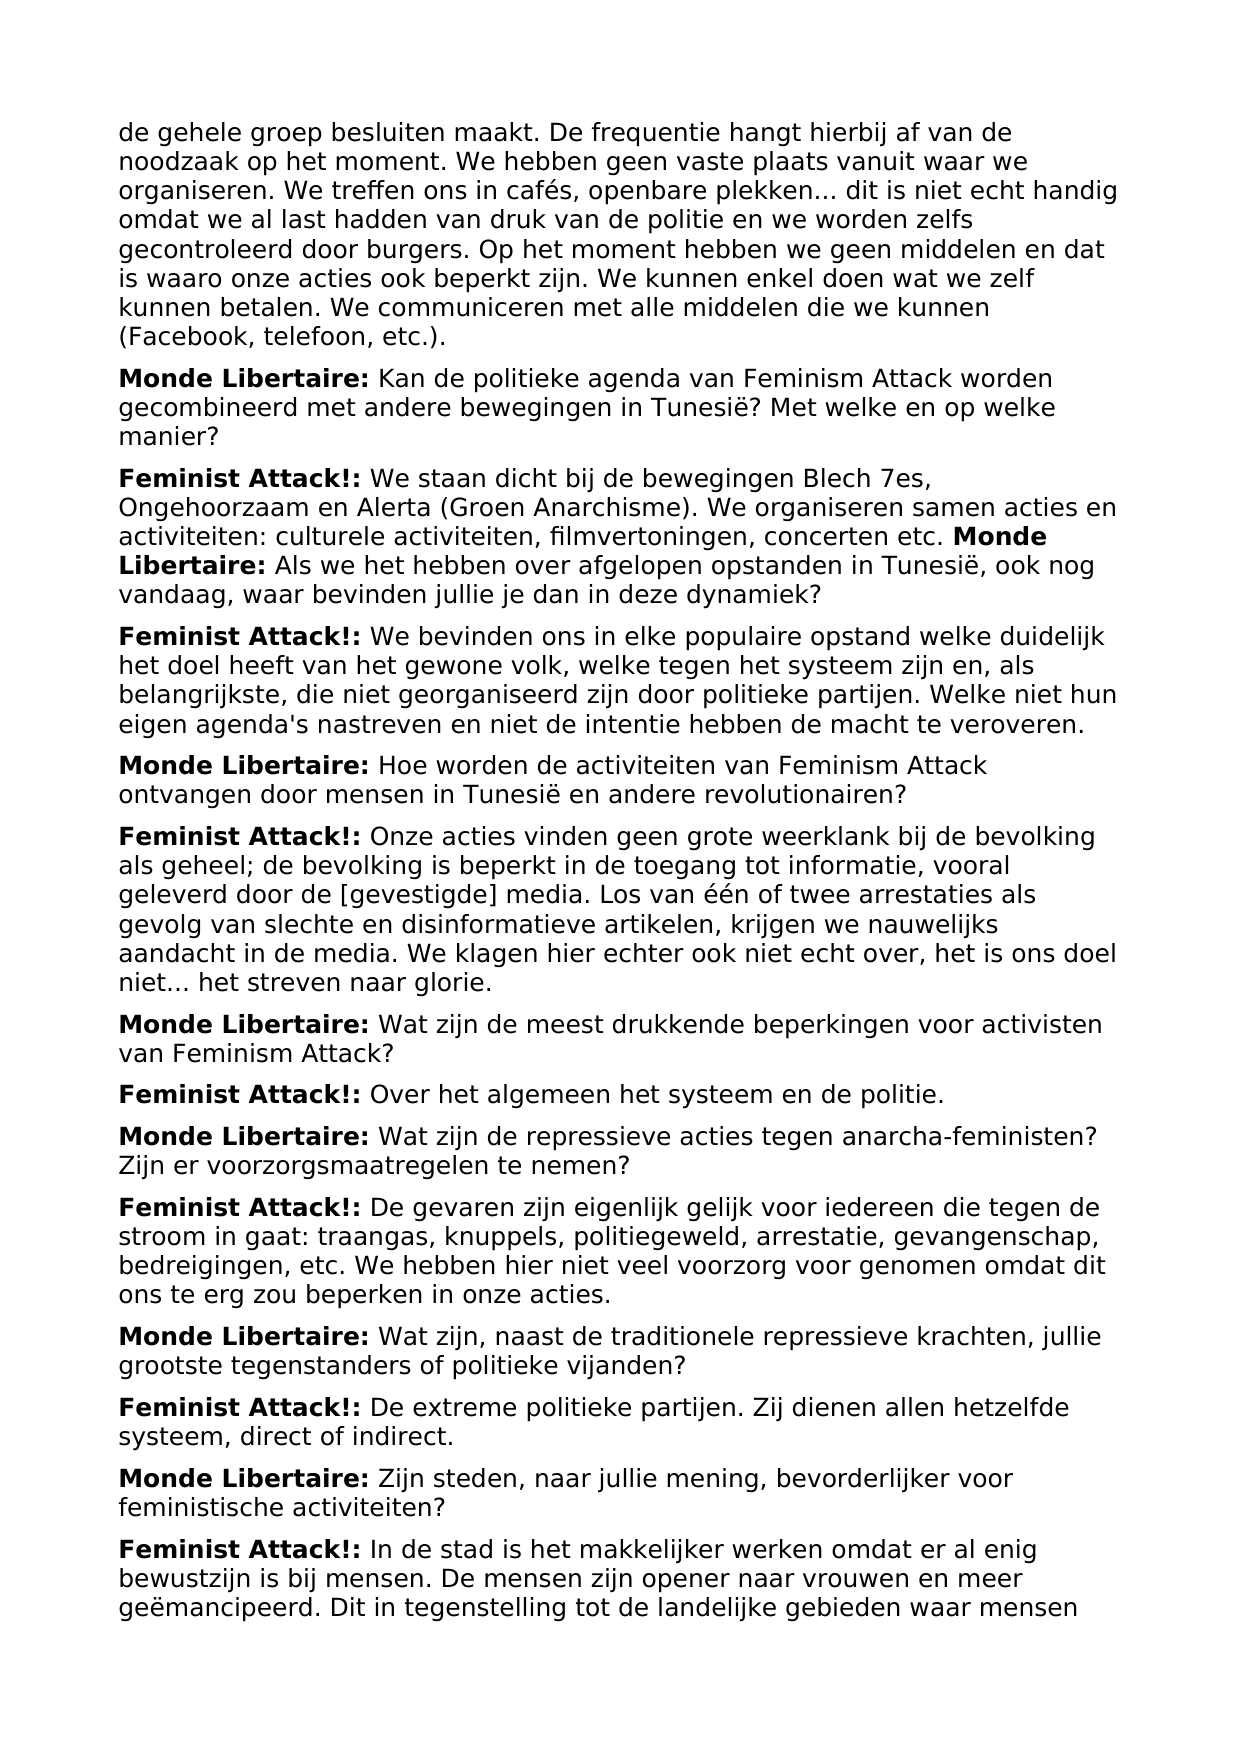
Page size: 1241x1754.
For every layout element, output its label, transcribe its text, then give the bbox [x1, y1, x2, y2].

text Monde Libertaire: Wat zijn, naast de traditionele repressieve krachten, jullie grootste tegenstanders of politieke vijanden? [118, 1322, 1122, 1381]
text Monde Libertaire: Wat zijn de meest drukkende beperkingen voor activisten van Feminism Attack? [118, 1010, 1122, 1068]
text Feminist Attack!: De gevaren zijn eigenlijk gelijk voor iedereen die tegen de stroom in gaat: traangas, knuppels, politiegeweld, arrestatie, gevangenschap, bedreigingen, etc. We hebben hier niet veel voorzorg voor genomen omdat dit ons te erg zou beperken in onze acties. [118, 1193, 1122, 1310]
text Feminist Attack!: Onze acties vinden geen grote weerklank bij de bevolking als geheel; de bevolking is beperkt in de toegang tot informatie, vooral geleverd door de [gevestigde] media. Los van één of twee arrestaties als gevolg van slechte en disinformatieve artikelen, krijgen we nauwelijks aandacht in de media. We klagen hier echter ook niet echt over, het is ons doel niet... het streven naar glorie. [118, 822, 1122, 997]
text Feminist Attack!: We bevinden ons in elke populaire opstand welke duidelijk het doel heeft van het gewone volk, welke tegen het systeem zijn en, als belangrijkste, die niet georganiseerd zijn door politieke partijen. Welke niet hun eigen agenda's nastreven en niet de intentie hebben de macht te veroveren. [118, 622, 1122, 739]
text de gehele groep besluiten maakt. De frequentie hangt hierbij af van de noodzaak op het moment. We hebben geen vaste plaats vanuit waar we organiseren. We treffen ons in cafés, openbare plekken... dit is niet echt handig omdat we al last hadden van druk van de politie en we worden zelfs gecontroleerd door burgers. Op het moment hebben we geen middelen en dat is waaro onze acties ook beperkt zijn. We kunnen enkel doen wat we zelf kunnen betalen. We communiceren met alle middelen die we kunnen (Facebook, telefoon, etc.). [118, 118, 1122, 351]
text Feminist Attack!: In de stad is het makkelijker werken omdat er al enig bewustzijn is bij mensen. De mensen zijn opener naar vrouwen en meer geëmancipeerd. Dit in tegenstelling tot de landelijke gebieden waar mensen [118, 1535, 1122, 1622]
text Feminist Attack!: De extreme politieke partijen. Zij dienen allen hetzelfde systeem, direct of indirect. [118, 1393, 1122, 1451]
text Feminist Attack!: We staan dicht bij de bewegingen Blech 7es, Ongehoorzaam en Alerta (Groen Anarchisme). We organiseren samen acties en activiteiten: culturele activiteiten, filmvertoningen, concerten etc. Monde Libertaire: Als we het hebben over afgelopen opstanden in Tunesië, ook nog vandaag, waar bevinden jullie je dan in deze dynamiek? [118, 464, 1122, 610]
text Monde Libertaire: Wat zijn de repressieve acties tegen anarcha-feministen? Zijn er voorzorgsmaatregelen te nemen? [118, 1122, 1122, 1181]
text Monde Libertaire: Kan de politieke agenda van Feminism Attack worden gecombineerd met andere bewegingen in Tunesië? Met welke en op welke manier? [118, 364, 1122, 451]
text Feminist Attack!: Over het algemeen het systeem en de politie. [118, 1081, 1122, 1110]
text Monde Libertaire: Hoe worden de activiteiten van Feminism Attack ontvangen door mensen in Tunesië en andere revolutionairen? [118, 751, 1122, 810]
text Monde Libertaire: Zijn steden, naar jullie mening, bevorderlijker voor feministische activiteiten? [118, 1464, 1122, 1522]
